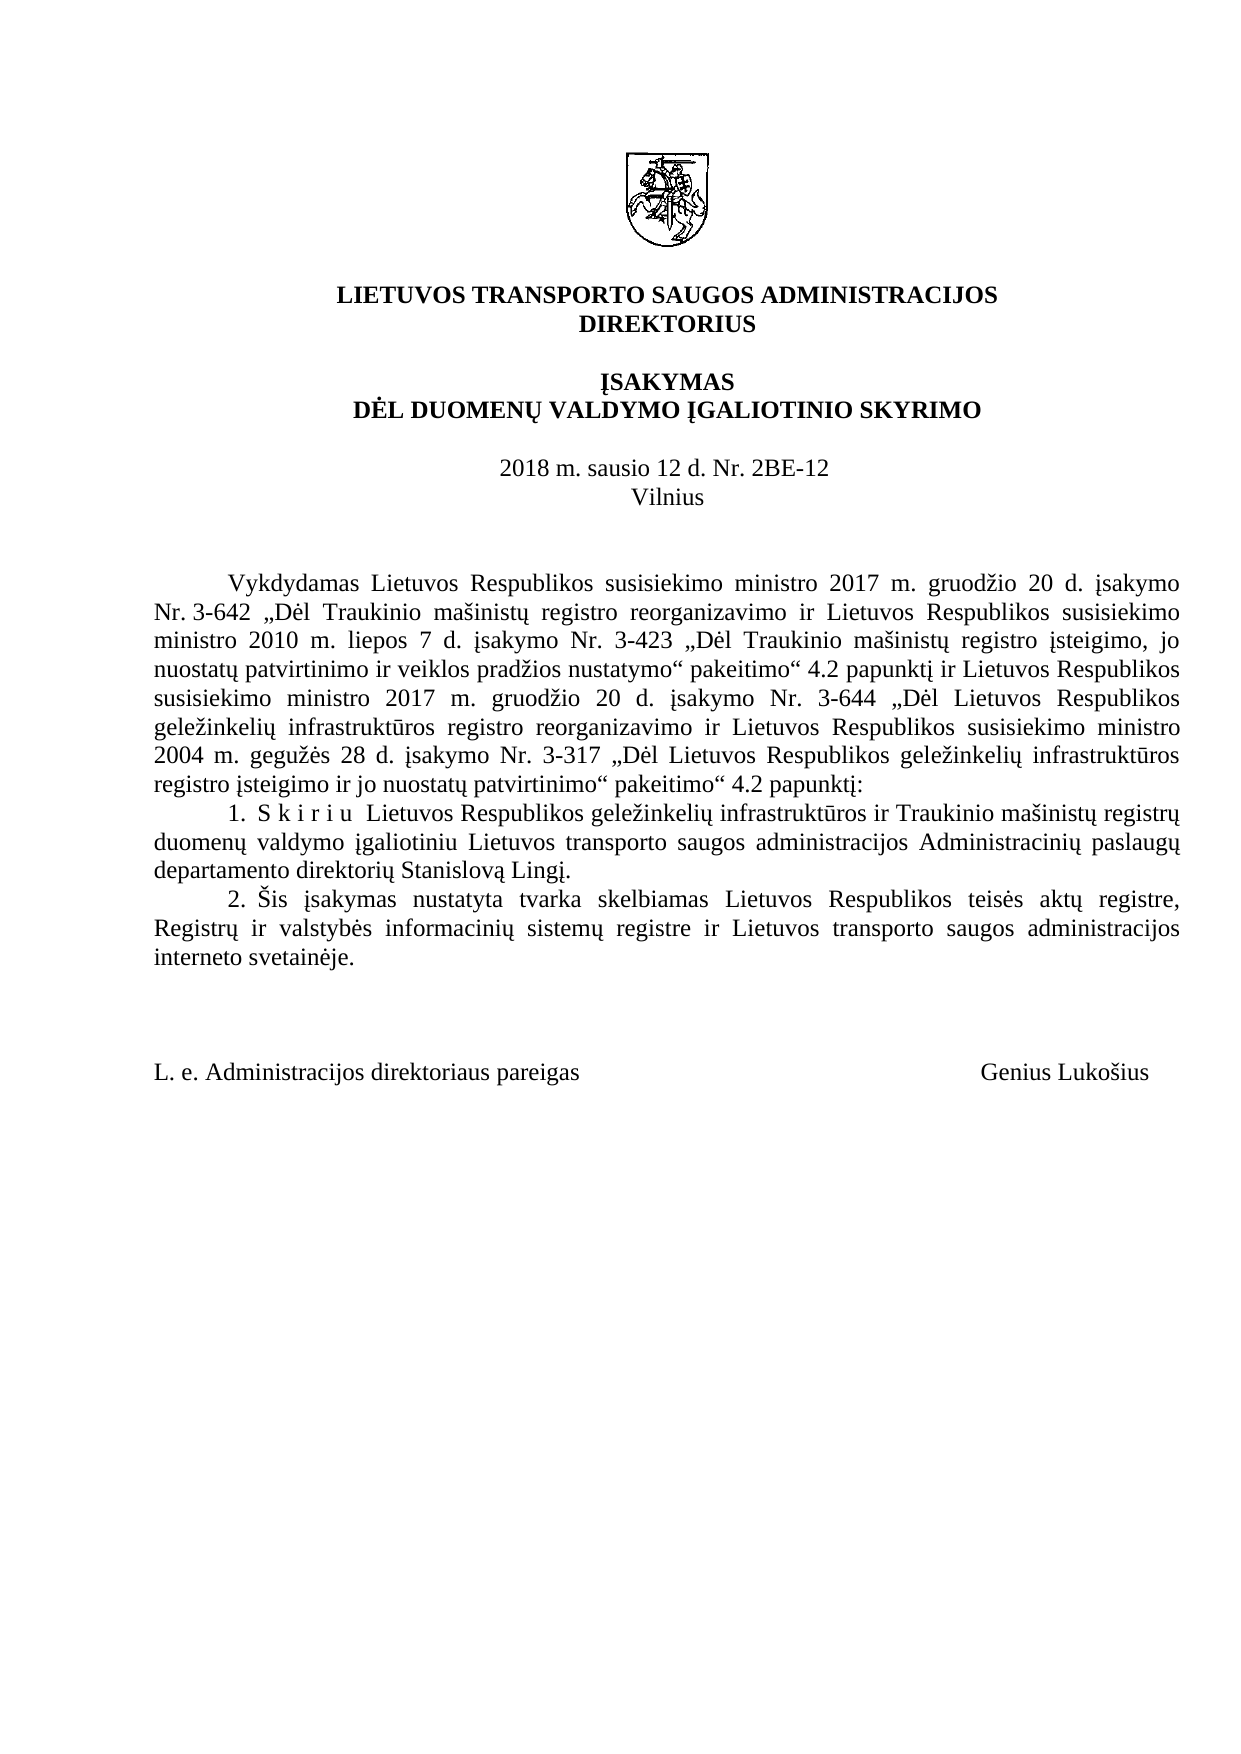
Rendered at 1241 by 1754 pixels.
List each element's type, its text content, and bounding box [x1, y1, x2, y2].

text 1. S k i r i u Lietuvos Respublikos geležinkelių infrastruktūros ir Traukinio mašinistų registrų duomenų valdymo įgaliotiniu Lietuvos transporto saugos administracijos Administracinių paslaugų departamento direktorių Stanislovą Lingį. [153, 798, 1181, 884]
text LIETUVOS TRANSPORTO SAUGOS ADMINISTRACIJOS [153, 281, 1181, 309]
text L. e. Administracijos direktoriaus pareigas Genius Lukošius [153, 1057, 1181, 1086]
text 2. Šis įsakymas nustatyta tvarka skelbiamas Lietuvos Respublikos teisės aktų registre, Registrų ir valstybės informacinių sistemų registre ir Lietuvos transporto saugos administracijos interneto svetainėje. [153, 884, 1181, 971]
text DĖL DUOMENŲ VALDYMO ĮGALIOTINIO SKYRIMO [153, 396, 1181, 424]
text ĮSAKYMAS [153, 367, 1181, 396]
text Vilnius [153, 482, 1181, 511]
text 2018 m. sausio 12 d. Nr. 2BE-12 [153, 453, 1181, 482]
text DIREKTORIUS [153, 309, 1181, 338]
text Vykdydamas Lietuvos Respublikos susisiekimo ministro 2017 m. gruodžio 20 d. įsakymo Nr. 3-642 „Dėl Traukinio mašinistų registro reorganizavimo ir Lietuvos Respublikos susisiekimo ministro 2010 m. liepos 7 d. įsakymo Nr. 3-423 „Dėl Traukinio mašinistų registro įsteigimo, jo nuostatų patvirtinimo ir veiklos pradžios nustatymo“ pakeitimo“ 4.2 papunktį ir Lietuvos Respublikos susisiekimo ministro 2017 m. gruodžio 20 d. įsakymo Nr. 3-644 „Dėl Lietuvos Respublikos geležinkelių infrastruktūros registro reorganizavimo ir Lietuvos Respublikos susisiekimo ministro 2004 m. gegužės 28 d. įsakymo Nr. 3-317 „Dėl Lietuvos Respublikos geležinkelių infrastruktūros registro įsteigimo ir jo nuostatų patvirtinimo“ pakeitimo“ 4.2 papunktį: [153, 568, 1181, 798]
